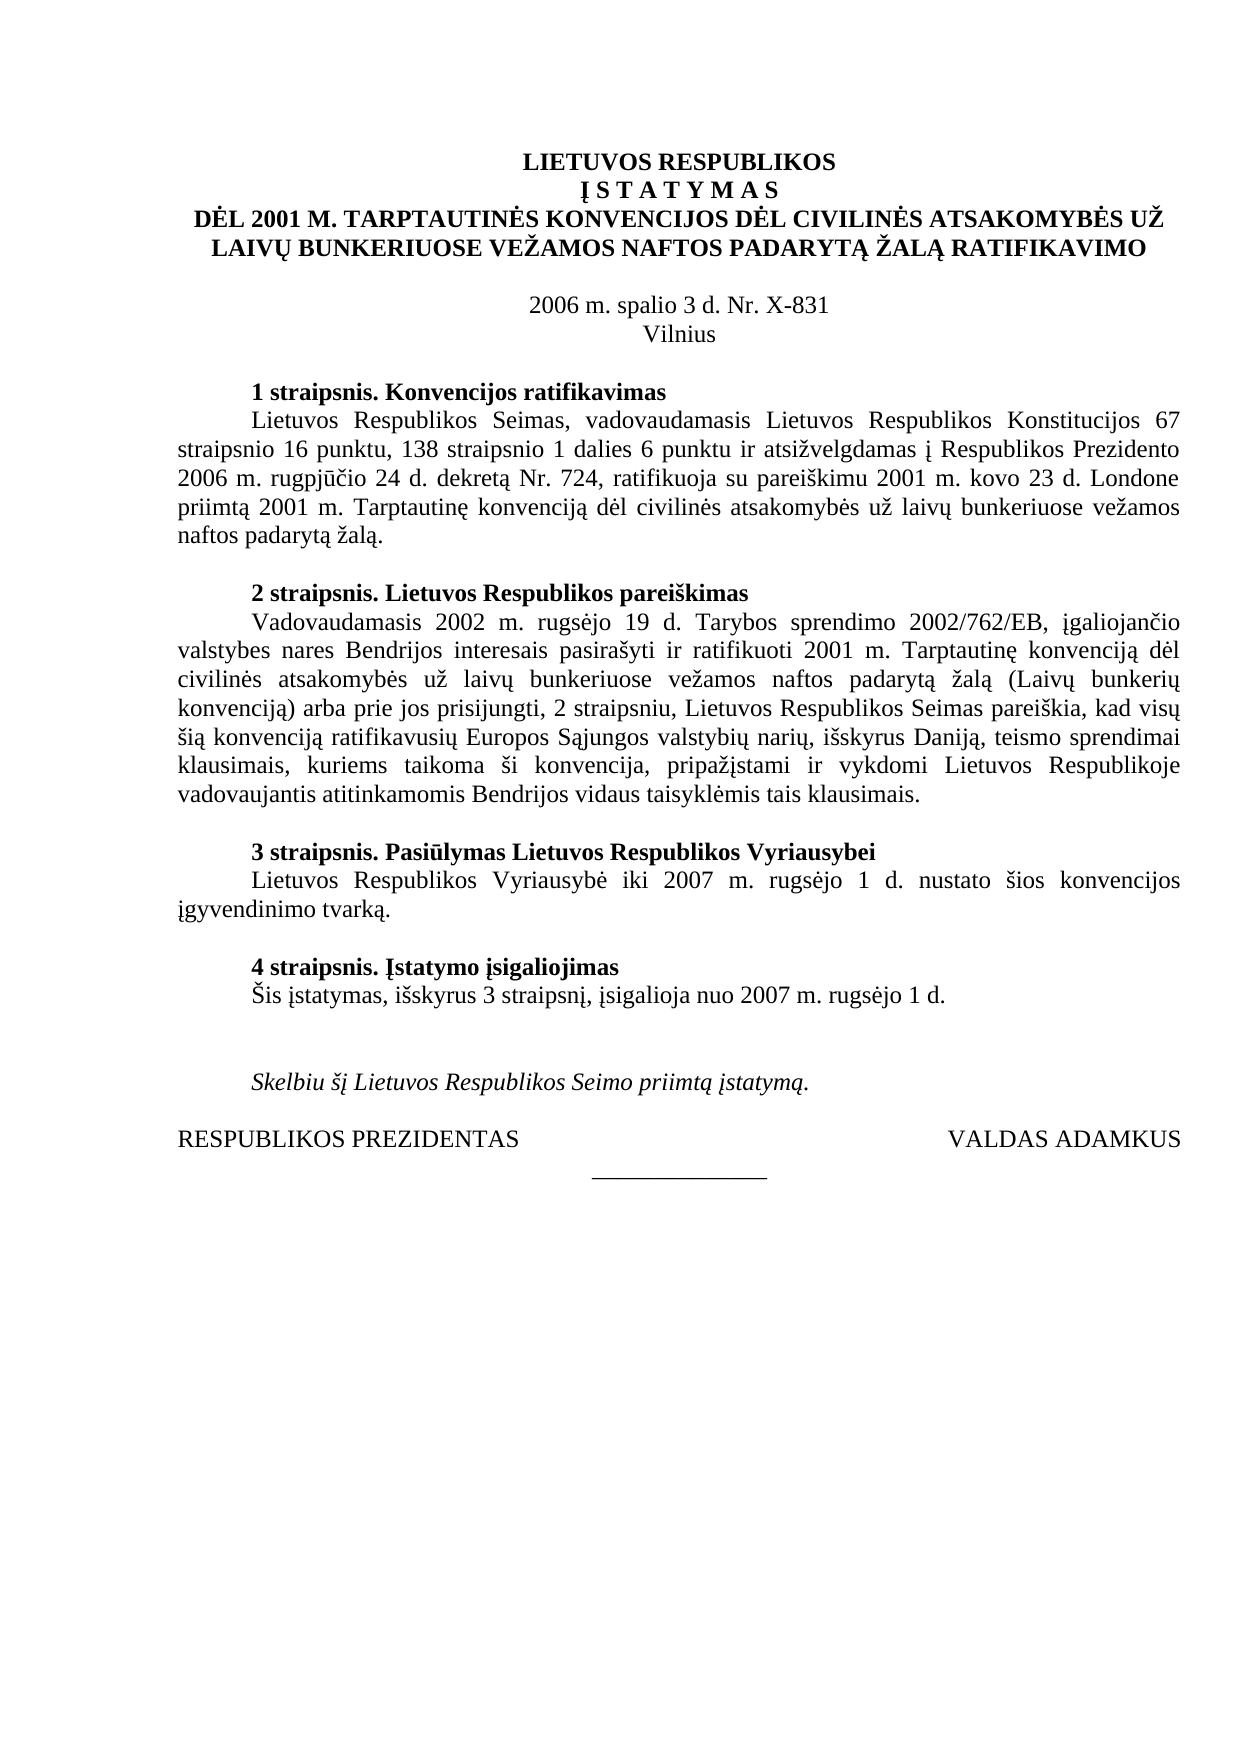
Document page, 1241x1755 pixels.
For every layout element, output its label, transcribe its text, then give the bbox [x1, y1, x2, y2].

text Vadovaudamasis 2002 m. rugsėjo 19 d. Tarybos sprendimo 2002/762/EB, įgaliojančio valstybes nares Bendrijos interesais pasirašyti ir ratifikuoti 2001 m. Tarptautinę konvenciją dėl civilinės atsakomybės už laivų bunkeriuose vežamos naftos padarytą žalą (Laivų bunkerių konvenciją) arba prie jos prisijungti, 2 straipsniu, Lietuvos Respublikos Seimas pareiškia, kad visų šią konvenciją ratifikavusių Europos Sąjungos valstybių narių, išskyrus Daniją, teismo sprendimai klausimais, kuriems taikoma ši konvencija, pripažįstami ir vykdomi Lietuvos Respublikoje vadovaujantis atitinkamomis Bendrijos vidaus taisyklėmis tais klausimais. [177, 607, 1181, 808]
text Lietuvos Respublikos Vyriausybė iki 2007 m. rugsėjo 1 d. nustato šios konvencijos įgyvendinimo tvarką. [177, 866, 1181, 923]
text Skelbiu šį Lietuvos Respublikos Seimo priimtą įstatymą. [177, 1067, 1181, 1096]
text DĖL 2001 M. TARPTAUTINĖS KONVENCIJOS DĖL CIVILINĖS ATSAKOMYBĖS UŽ LAIVŲ BUNKERIUOSE VEŽAMOS NAFTOS PADARYTĄ ŽALĄ RATIFIKAVIMO [177, 204, 1181, 262]
text Lietuvos Respublikos Seimas, vadovaudamasis Lietuvos Respublikos Konstitucijos 67 straipsnio 16 punktu, 138 straipsnio 1 dalies 6 punktu ir atsižvelgdamas į Respublikos Prezidento 2006 m. rugpjūčio 24 d. dekretą Nr. 724, ratifikuoja su pareiškimu 2001 m. kovo 23 d. Londone priimtą 2001 m. Tarptautinę konvenciją dėl civilinės atsakomybės už laivų bunkeriuose vežamos naftos padarytą žalą. [177, 406, 1181, 549]
text 2 straipsnis. Lietuvos Respublikos pareiškimas [177, 578, 1181, 607]
text 1 straipsnis. Konvencijos ratifikavimas [177, 377, 1181, 406]
text 3 straipsnis. Pasiūlymas Lietuvos Respublikos Vyriausybei [177, 837, 1181, 866]
text RESPUBLIKOS PREZIDENTAS VALDAS ADAMKUS [177, 1124, 1181, 1153]
text Į S T A T Y M A S [177, 176, 1181, 204]
text LIETUVOS RESPUBLIKOS [177, 147, 1181, 176]
text ______________ [177, 1153, 1181, 1182]
text Šis įstatymas, išskyrus 3 straipsnį, įsigalioja nuo 2007 m. rugsėjo 1 d. [177, 981, 1181, 1009]
text Vilnius [177, 319, 1181, 348]
text 4 straipsnis. Įstatymo įsigaliojimas [177, 952, 1181, 981]
text 2006 m. spalio 3 d. Nr. X-831 [177, 291, 1181, 319]
